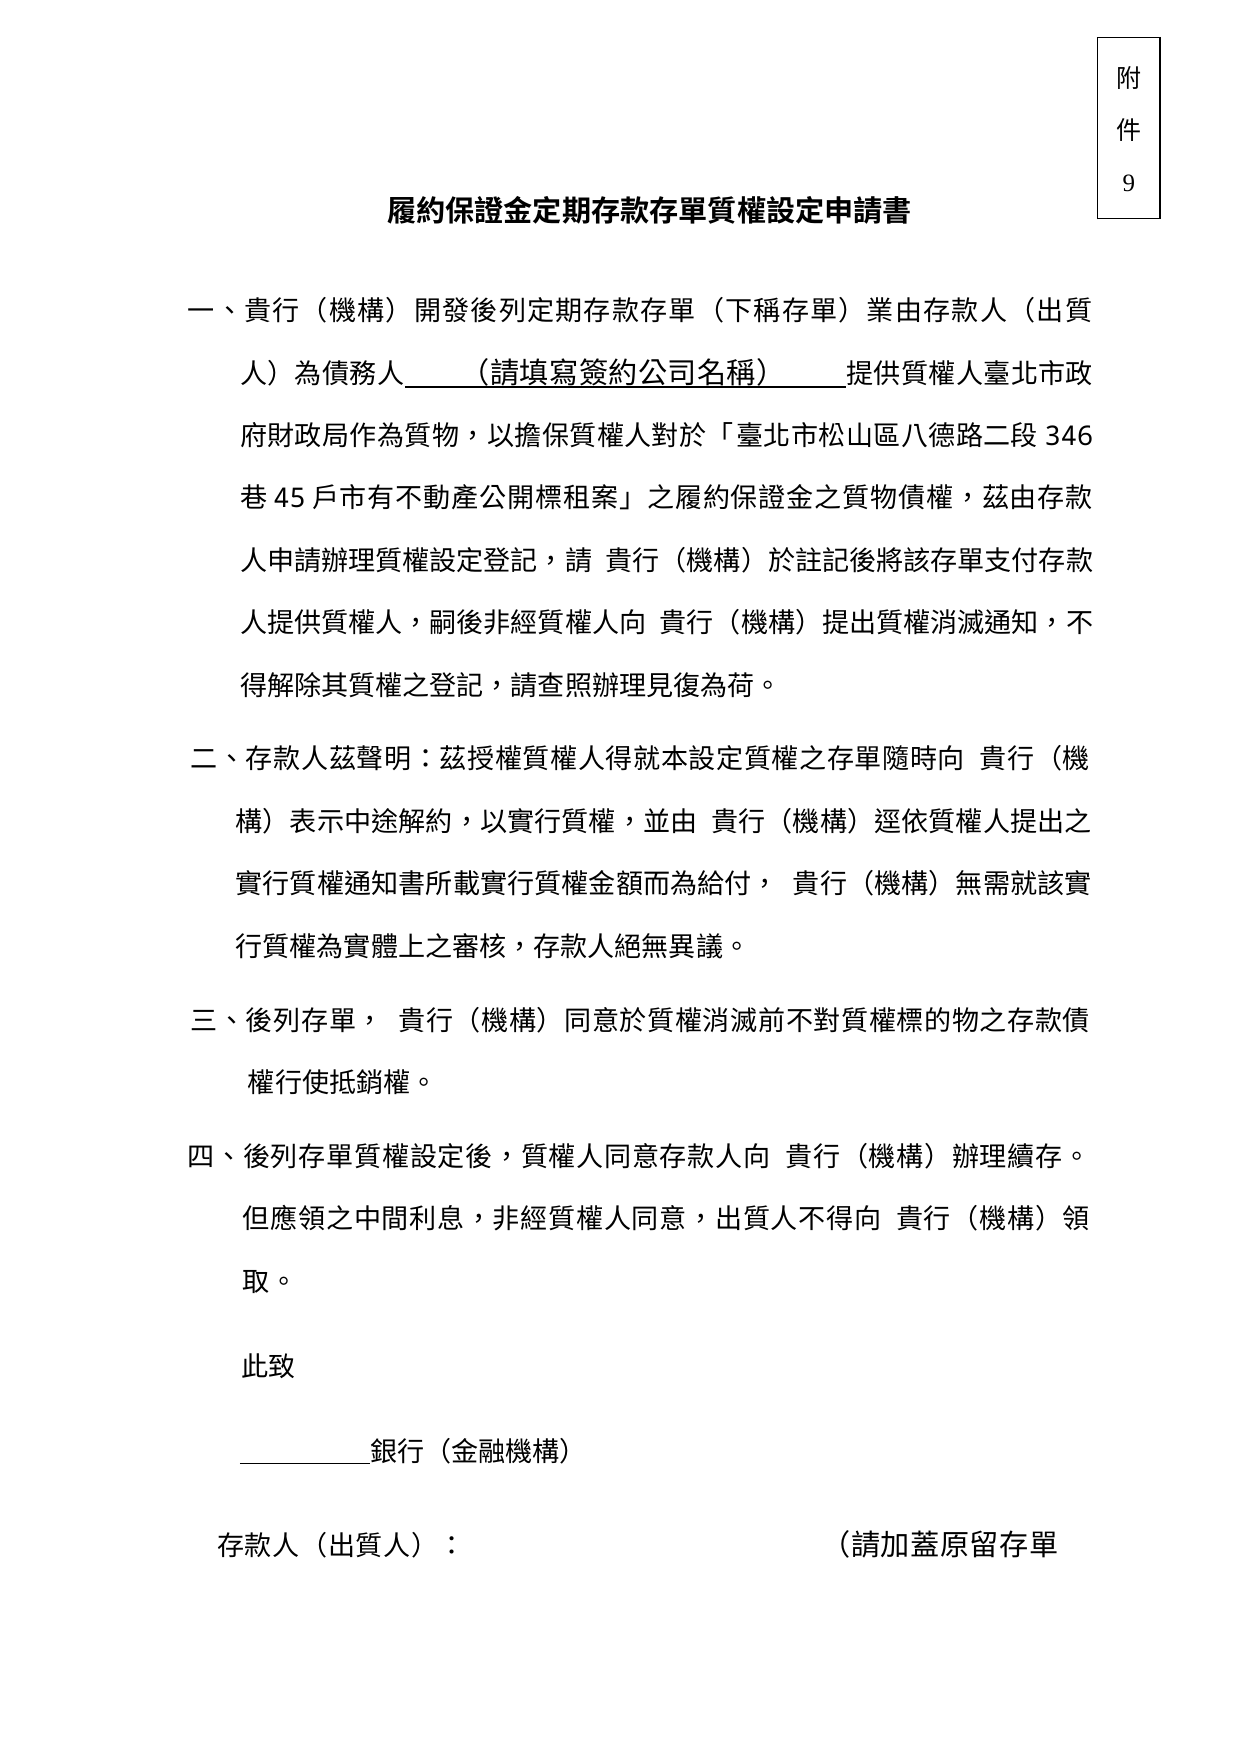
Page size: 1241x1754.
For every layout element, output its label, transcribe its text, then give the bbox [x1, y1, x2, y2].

text [1098, 38, 1159, 218]
text 履約保證金定期存款存單質權設定申請書 [187, 167, 1053, 229]
text 附 件 [1113, 45, 1144, 149]
text 此致 [187, 1323, 1053, 1386]
text 銀行（金融機構） [187, 1408, 1053, 1471]
text 存款人（出質人）： （請加蓋原留存單 [187, 1501, 1059, 1563]
text 一、貴行（機構）開發後列定期存款存單（下稱存單）業由存款人（出質人）為債務人 （請填寫簽約公司名稱） 提供質權人臺北市政府財政局作為質物，以擔保質權人對於「臺北市松山區八德路二段346巷45戶市有不動產公開標租案」之履約保證金之質物債權，茲由存款人申請辦理質權設定登記，請 貴行（機構）於註記後將該存單支付存款人提供質權人，嗣後非經質權人向 貴行（機構）提出質權消滅通知，不得解除其質權之登記，請查照辦理見復為荷。 [187, 267, 1093, 704]
text 二、存款人茲聲明：茲授權質權人得就本設定質權之存單隨時向 貴行（機構）表示中途解約，以實行質權，並由 貴行（機構）逕依質權人提出之實行質權通知書所載實行質權金額而為給付， 貴行（機構）無需就該實行質權為實體上之審核，存款人絕無異議。 [190, 716, 1093, 966]
text 四、後列存單質權設定後，質權人同意存款人向 貴行（機構）辦理續存。但應領之中間利息，非經質權人同意，出質人不得向 貴行（機構）領取。 [187, 1113, 1093, 1301]
text 三、後列存單， 貴行（機構）同意於質權消滅前不對質權標的物之存款債權行使抵銷權。 [190, 977, 1093, 1102]
text 9 [1113, 149, 1144, 202]
